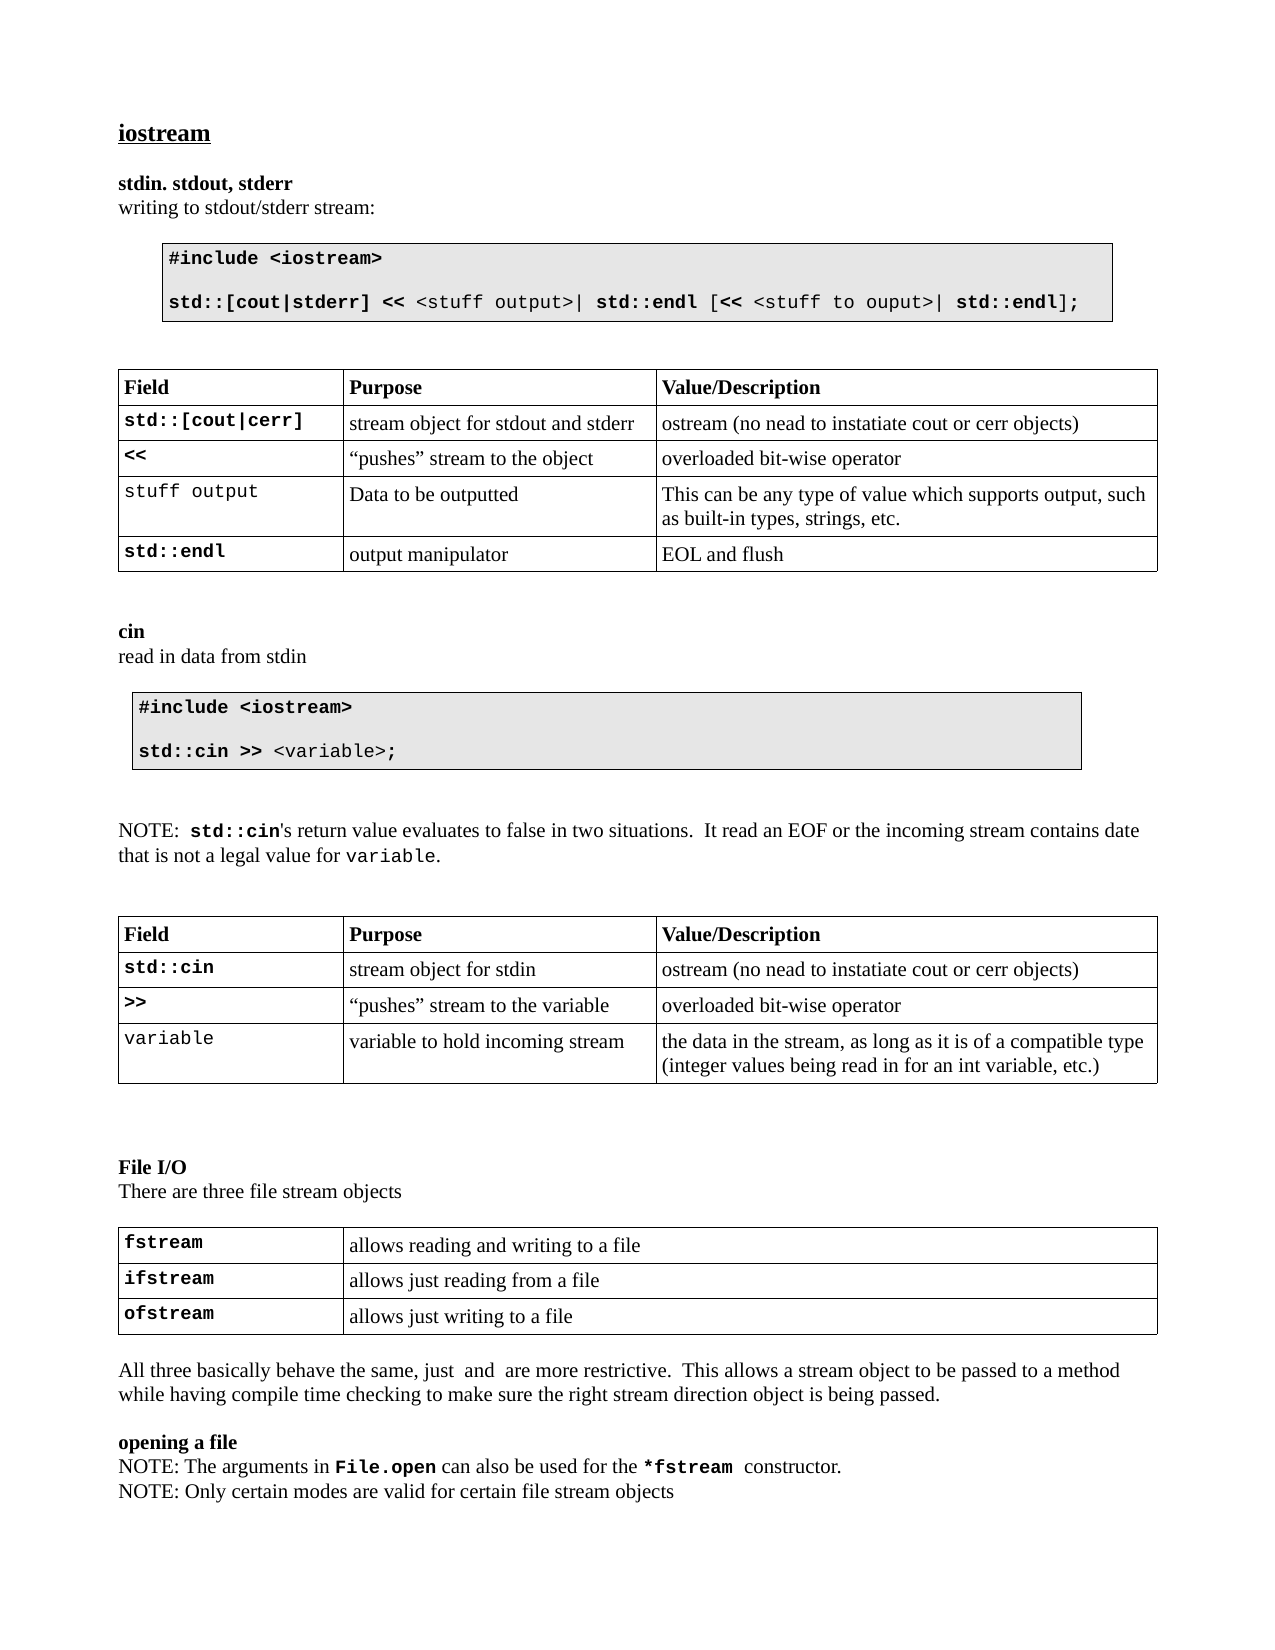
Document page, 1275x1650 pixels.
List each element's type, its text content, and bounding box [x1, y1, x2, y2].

table_cell output manipulator [344, 537, 656, 571]
table_header Purpose [344, 370, 656, 405]
text NOTE: std::cin's return value evaluates to false in two situations. It read an EOF or the incoming stream contains date that is not a legal value for variable. [118, 818, 1157, 868]
text cin [118, 619, 1157, 643]
table_cell std::cin [119, 953, 343, 987]
table_cell allows just writing to a file [344, 1299, 1157, 1334]
table_header Value/Description [657, 370, 1157, 405]
table_cell << [119, 441, 343, 476]
text iostream [118, 118, 1157, 147]
table_header #include <iostream> std::cin >> <variable>; [133, 693, 1081, 769]
text NOTE: Only certain modes are valid for certain file stream objects [118, 1479, 1157, 1503]
table_header allows reading and writing to a file [344, 1228, 1157, 1263]
table_cell stream object for stdout and stderr [344, 406, 656, 440]
table_cell stream object for stdin [344, 953, 656, 987]
table_header Field [119, 370, 343, 405]
table_cell allows just reading from a file [344, 1264, 1157, 1298]
text NOTE: The arguments in File.open can also be used for the *fstream constructor. [118, 1454, 1157, 1479]
table_cell the data in the stream, as long as it is of a compatible type (integer values being read in for an int variable, etc.) [657, 1024, 1157, 1082]
table_cell overloaded bit-wise operator [657, 988, 1157, 1023]
text read in data from stdin [118, 643, 1157, 668]
table_cell EOL and flush [657, 537, 1157, 571]
table_header Value/Description [657, 917, 1157, 952]
table_cell ofstream [119, 1299, 343, 1334]
text stdin. stdout, stderr [118, 171, 1157, 195]
table_cell Data to be outputted [344, 477, 656, 536]
table_cell ifstream [119, 1264, 343, 1298]
table_cell std::endl [119, 537, 343, 571]
table_cell stuff output [119, 477, 343, 536]
text There are three file stream objects [118, 1179, 1157, 1203]
table_cell >> [119, 988, 343, 1023]
table_cell std::[cout|cerr] [119, 406, 343, 440]
text File I/O [118, 1155, 1157, 1179]
table_header fstream [119, 1228, 343, 1263]
table_cell variable [119, 1024, 343, 1082]
table_cell This can be any type of value which supports output, such as built-in types, strings, etc. [657, 477, 1157, 536]
text opening a file [118, 1430, 1157, 1454]
table_cell “pushes” stream to the variable [344, 988, 656, 1023]
text writing to stdout/stderr stream: [118, 195, 1157, 219]
table_cell ostream (no nead to instatiate cout or cerr objects) [657, 406, 1157, 440]
table_cell overloaded bit-wise operator [657, 441, 1157, 476]
table_cell variable to hold incoming stream [344, 1024, 656, 1082]
text All three basically behave the same, just and are more restrictive. This allows a stream object to be passed to a method while having compile time checking to make sure the right stream direction object is being passed. [118, 1358, 1157, 1406]
table_header #include <iostream> std::[cout|stderr] << <stuff output>| std::endl [<< <stuff to ouput>| std::endl]; [163, 244, 1112, 321]
table_cell “pushes” stream to the object [344, 441, 656, 476]
table_header Field [119, 917, 343, 952]
table_header Purpose [344, 917, 656, 952]
table_cell ostream (no nead to instatiate cout or cerr objects) [657, 953, 1157, 987]
